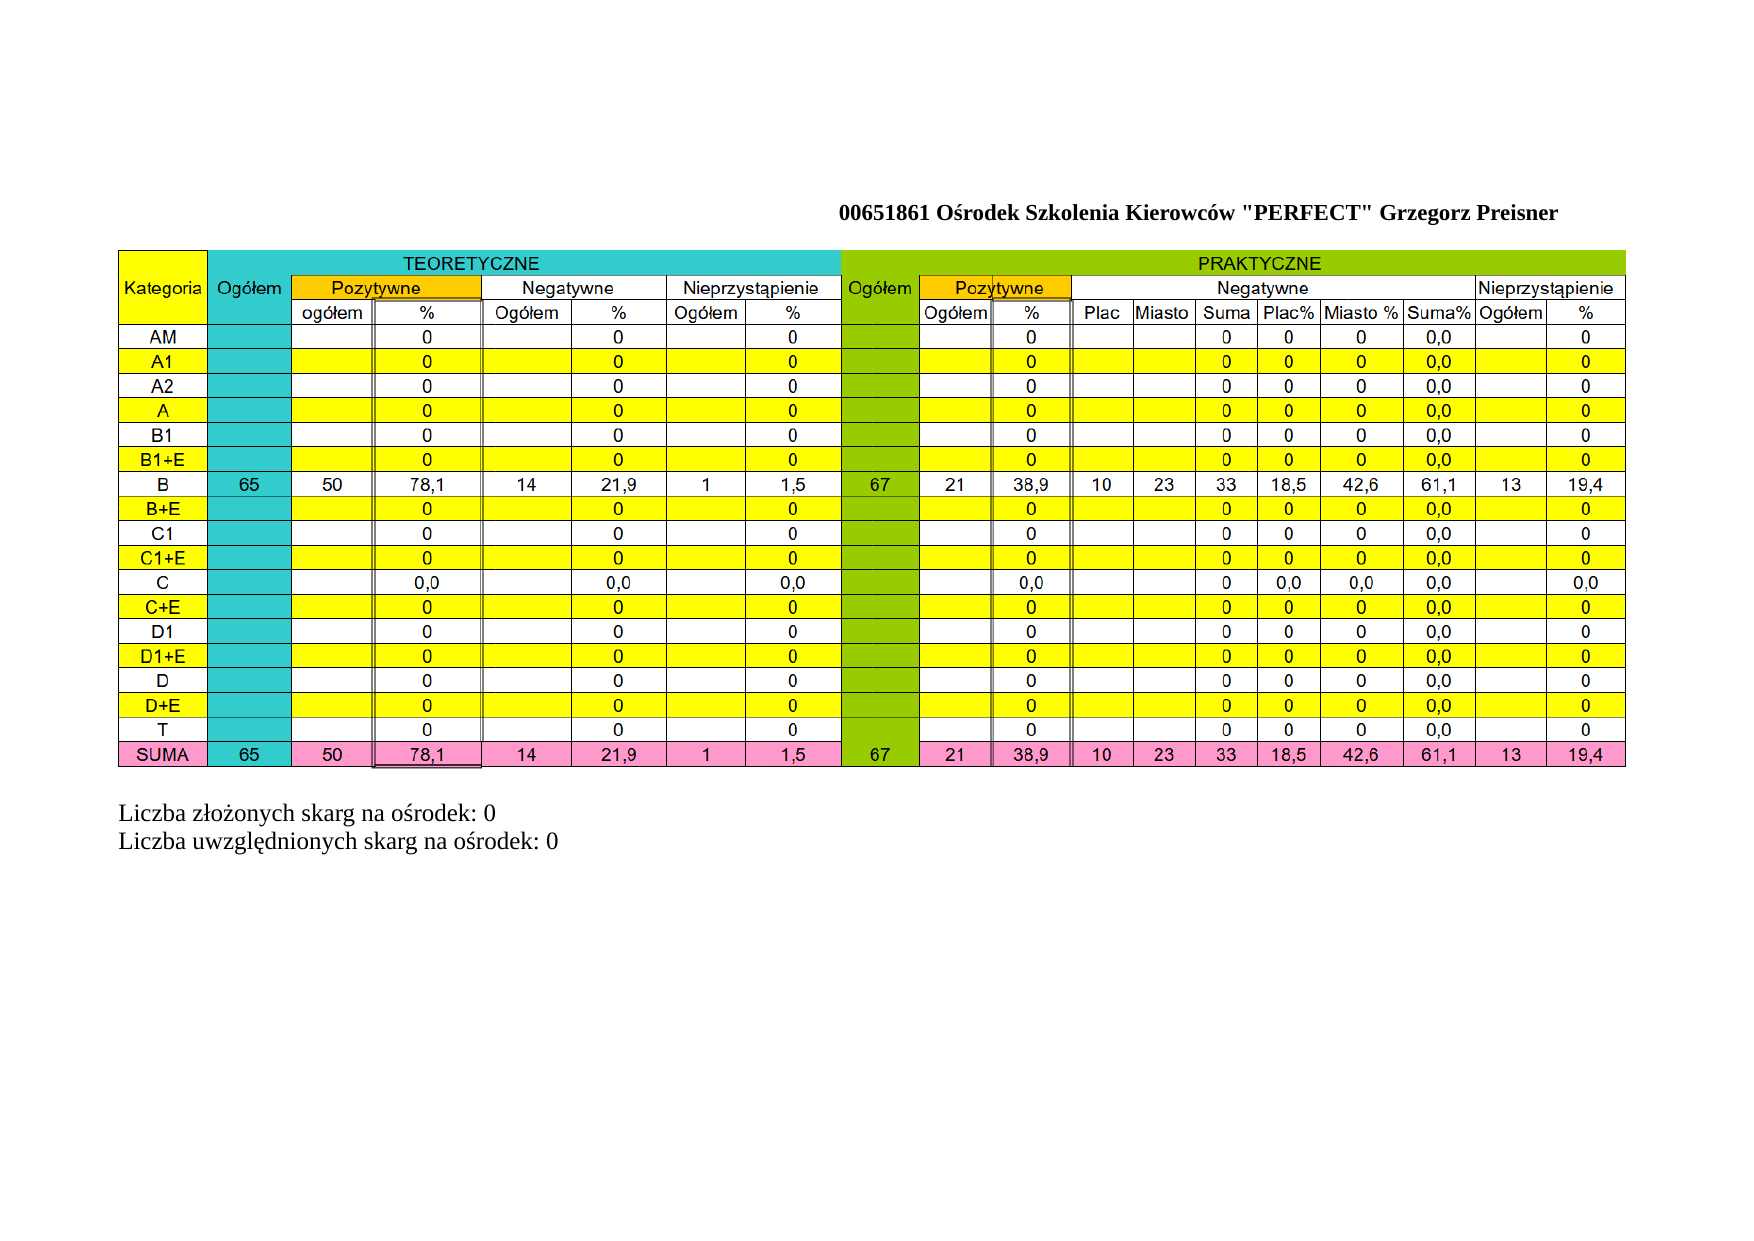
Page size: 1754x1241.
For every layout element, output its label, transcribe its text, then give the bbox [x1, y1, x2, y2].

text Liczba uwzględnionych skarg na ośrodek: 0 [118, 826, 1636, 855]
text Liczba złożonych skarg na ośrodek: 0 [118, 798, 1636, 826]
picture [118, 226, 1636, 769]
text 00651861 Ośrodek Szkolenia Kierowców "PERFECT" Grzegorz Preisner [118, 197, 1636, 226]
